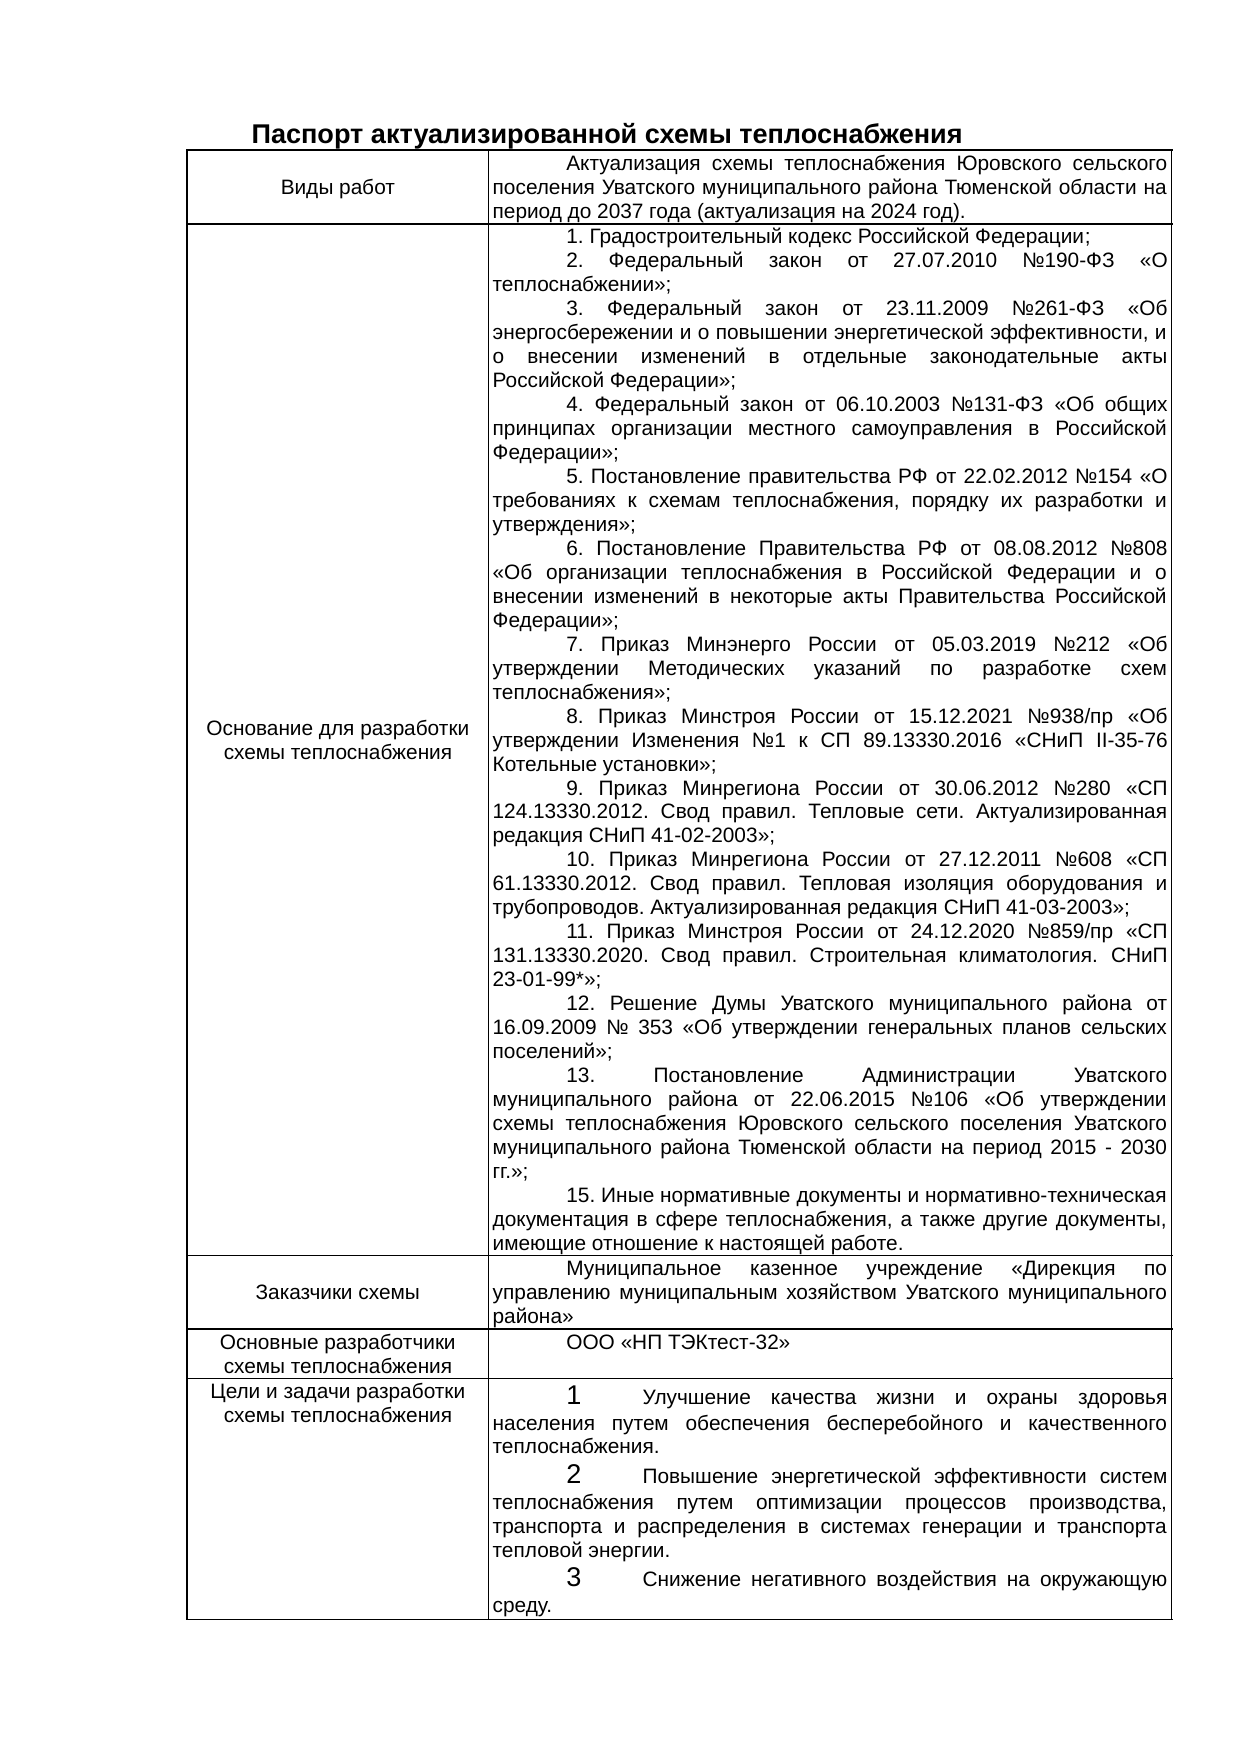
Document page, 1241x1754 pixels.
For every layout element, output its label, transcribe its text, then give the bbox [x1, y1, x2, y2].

table_cell Цели и задачи разработки схемы теплоснабжения [484, 1379, 488, 1619]
table_cell Основание для разработки схемы теплоснабжения [188, 225, 488, 1254]
table_cell Муниципальное казенное учреждение «Дирекция по управлению муниципальным хозяйством Уватского муниципального района» [489, 1256, 1171, 1328]
subtitle Паспорт актуализированной схемы теплоснабжения [177, 118, 1181, 149]
table_cell 1. Градостроительный кодекс Российской Федерации; 2. Федеральный закон от 27.07.2010 №190-ФЗ «О теплоснабжении»; 3. Федеральный закон от 23.11.2009 №261-ФЗ «Об энергосбережении и о повышении энергетической эффективности, и о внесении изменений в отдельные законодательные акты Российской Федерации»; 4. Федеральный закон от 06.10.2003 №131-ФЗ «Об общих принципах организации местного самоуправления в Российской Федерации»; 5. Постановление правительства РФ от 22.02.2012 №154 «О требованиях к схемам теплоснабжения, порядку их разработки и утверждения»; 6. Постановление Правительства РФ от 08.08.2012 №808 «Об организации теплоснабжения в Российской Федерации и о внесении изменений в некоторые акты Правительства Российской Федерации»; 7. Приказ Минэнерго России от 05.03.2019 №212 «Об утверждении Методических указаний по разработке схем теплоснабжения»; 8. Приказ Минстроя России от 15.12.2021 №938/пр «Об утверждении Изменения №1 к СП 89.13330.2016 «СНиП II-35-76 Котельные установки»; 9. Приказ Минрегиона России от 30.06.2012 №280 «СП 124.13330.2012. Свод правил. Тепловые сети. Актуализированная редакция СНиП 41-02-2003»; 10. Приказ Минрегиона России от 27.12.2011 №608 «СП 61.13330.2012. Свод правил. Тепловая изоляция оборудования и трубопроводов. Актуализированная редакция СНиП 41-03-2003»; 11. Приказ Минстроя России от 24.12.2020 №859/пр «СП 131.13330.2020. Свод правил. Строительная климатология. СНиП 23-01-99*»; 12. Решение Думы Уватского муниципального района от 16.09.2009 № 353 «Об утверждении генеральных планов сельских поселений»; 13. Постановление Администрации Уватского муниципального района от 22.06.2015 №106 «Об утверждении схемы теплоснабжения Юровского сельского поселения Уватского муниципального района Тюменской области на период 2015 - 2030 гг.»; 15. Иные нормативные документы и нормативно-техническая документация в сфере теплоснабжения, а также другие документы, имеющие отношение к настоящей работе. [489, 225, 1171, 1254]
table_cell Заказчики схемы [188, 1256, 488, 1328]
table_cell ООО «НП ТЭКтест-32» [489, 1330, 1171, 1377]
table_header Виды работ [188, 151, 488, 223]
table_cell Улучшение качества жизни и охраны здоровья населения путем обеспечения бесперебойного и качественного теплоснабжения. Повышение энергетической эффективности систем теплоснабжения путем оптимизации процессов производства, транспорта и распределения в системах генерации и транспорта тепловой энергии. Снижение негативного воздействия на окружающую среду. Повышение доступности централизованного теплоснабжения для потребителей за счет повышения эффективности деятельности организаций, осуществляющих производство, транспорт и распределение тепловой энергии. Обеспечение развития централизованных систем теплоснабжения путем развития эффективных форм управления этими системами, привлечения инвестиций и развития кадрового потенциала организаций, осуществляющих производство, транспорт и сбыт тепловой энергии и теплоносителя. Создание двухуровневой информационной системы муниципального образования (муниципальной геоинформационной системы инженерной инфраструктуры теплоснабжения на территории) Обеспечение возможности принятия эффективных управленческих решений органами местного самоуправления и организацией, осуществляющей теплоснабжения с использованием ресурсов и возможностей двухуровневой информационной ГИС муниципального образования. 8.Обеспечение развития централизованных систем теплоснабжения путём развития эффективных форм управления этими системами, привлечения инвестиций и развития кадрового потенциала организаций, осуществляющих производство, транспорт и сбыт энергоресурсов. Задачи: 9. Обследование системы теплоснабжения: 9.1 Камеральное обследование системы теплоснабжения. 9.2. Техническое обследование системы теплоснабжения. 10. Актуализация схемы теплоснабжения Юровского сельского поселения Уватского муниципального района Тюменской области. 10.1. Актуализация утверждаемой части схемы теплоснабжения. 10.2. Актуализация обосновывающих материалов схемы теплоснабжения. 10.3. Актуализация электронной модели формате ГИС ZuluTermo [489, 1379, 1171, 1619]
table_header Актуализация схемы теплоснабжения Юровского сельского поселения Уватского муниципального района Тюменской области на период до 2037 года (актуализация на 2024 год). [489, 151, 1171, 223]
